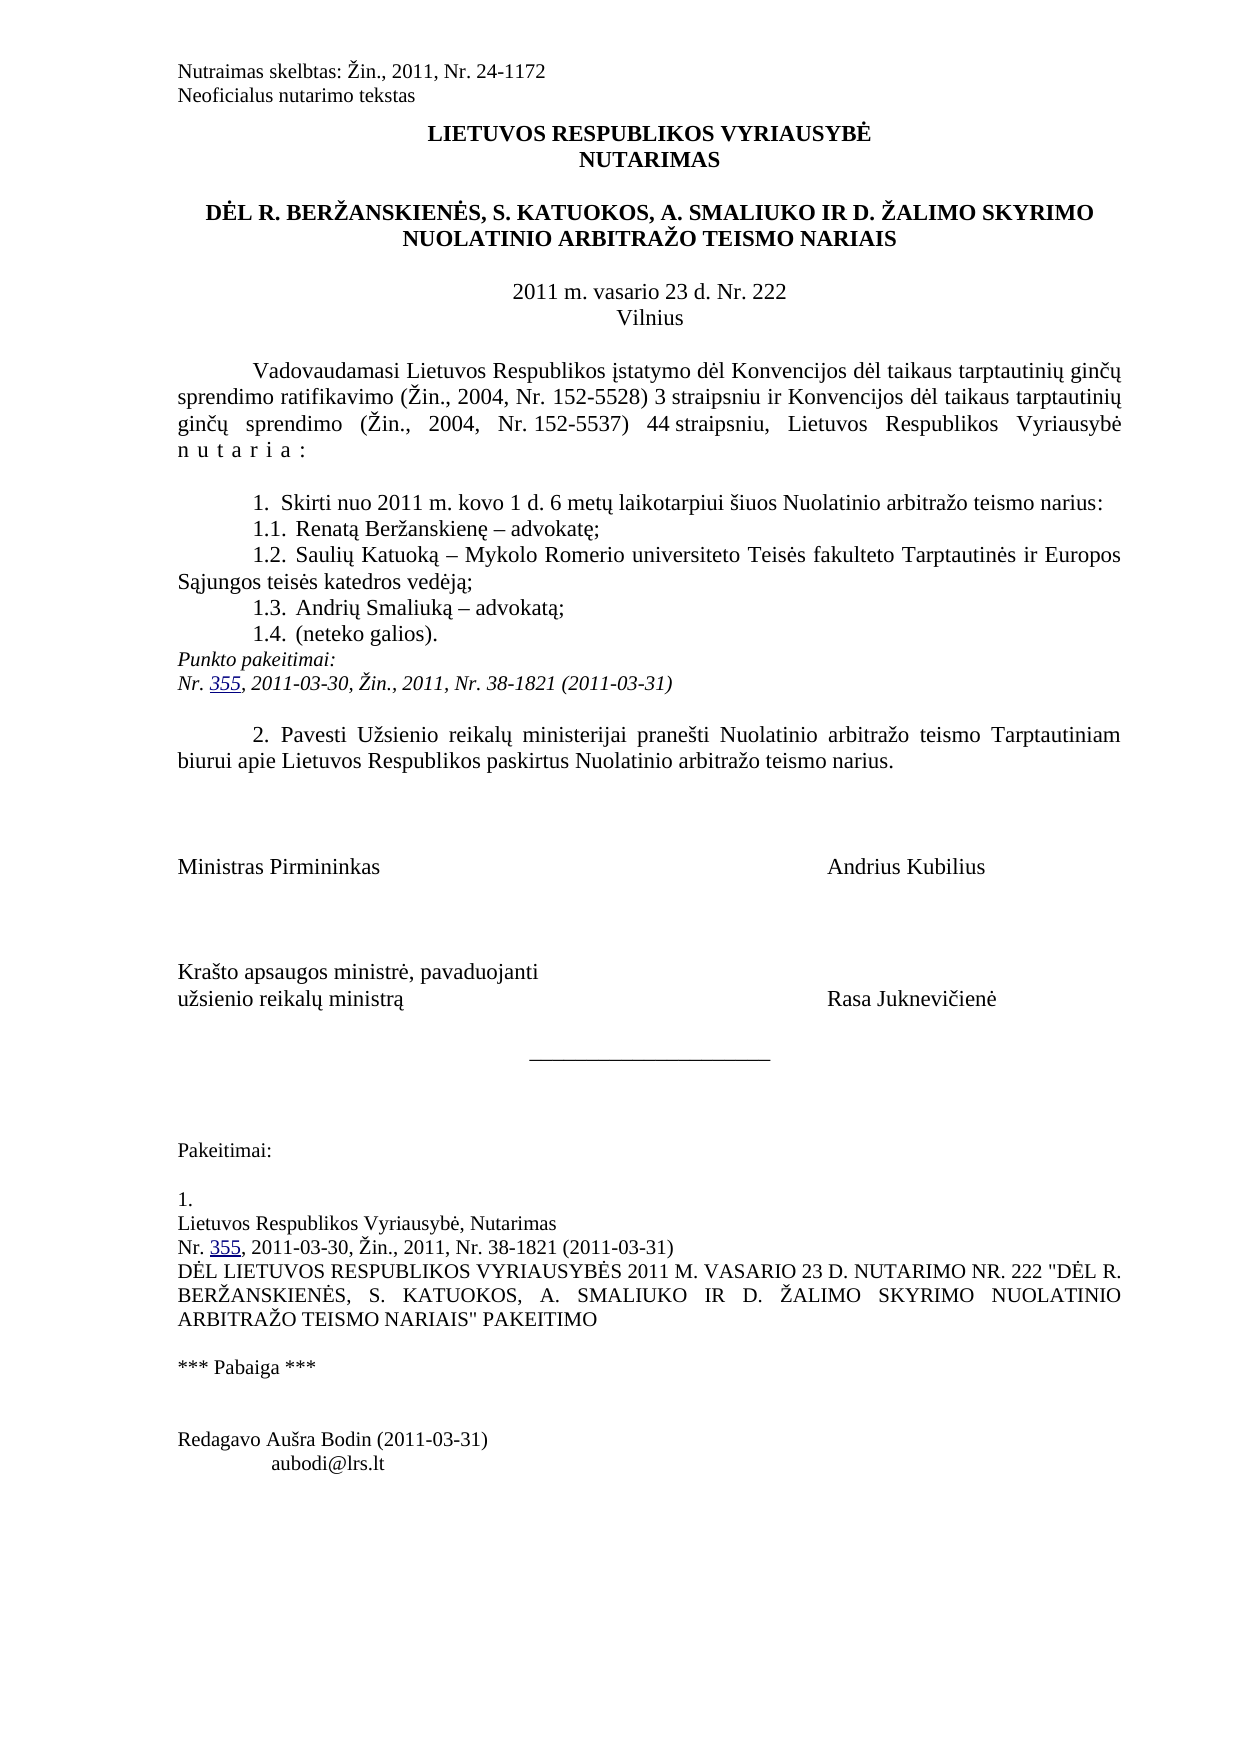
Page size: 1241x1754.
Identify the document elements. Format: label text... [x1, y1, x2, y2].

text Nr. 355, 2011-03-30, Žin., 2011, Nr. 38-1821 (2011-03-31) [177, 671, 1122, 695]
text 1. Skirti nuo 2011 m. kovo 1 d. 6 metų laikotarpiui šiuos Nuolatinio arbitražo teismo narius: [177, 489, 1122, 515]
text nutarimas [177, 146, 1122, 172]
subtitle Lietuvos Respublikos Vyriausybė [177, 120, 1122, 146]
text Lietuvos Respublikos Vyriausybė, Nutarimas [177, 1211, 1122, 1234]
text DĖL r. BERŽANSKIENĖS, s. KATUOKOS, A. SMALIUKO IR D. žALIMO skyrimo NUOLATINIO ARBITRAžO TEISMO NARIAIS [177, 199, 1122, 251]
text Krašto apsaugos ministrė, pavaduojanti [177, 958, 1122, 985]
text 1.1. Renatą Beržanskienę – advokatę; [177, 515, 1122, 541]
text _____________________ [177, 1037, 1122, 1064]
text Redagavo Aušra Bodin (2011-03-31) [177, 1427, 1122, 1451]
text 1.3. Andrių Smaliuką – advokatą; [177, 594, 1122, 620]
text 2. Pavesti Užsienio reikalų ministerijai pranešti Nuolatinio arbitražo teismo Tarptautiniam biurui apie Lietuvos Respublikos paskirtus Nuolatinio arbitražo teismo narius. [177, 721, 1122, 774]
text aubodi@lrs.lt [177, 1451, 1122, 1475]
text Ministras Pirmininkas Andrius Kubilius [177, 853, 1122, 879]
text Neoficialus nutarimo tekstas [177, 83, 1122, 107]
text Pakeitimai: [177, 1138, 1122, 1162]
text 1.2. Saulių Katuoką – Mykolo Romerio universiteto Teisės fakulteto Tarptautinės ir Europos Sąjungos teisės katedros vedėją; [177, 541, 1122, 594]
text 2011 m. vasario 23 d. Nr. 222 [177, 278, 1122, 304]
text užsienio reikalų ministrą Rasa Juknevičienė [177, 985, 1122, 1011]
text Nr. 355, 2011-03-30, Žin., 2011, Nr. 38-1821 (2011-03-31) [177, 1234, 1122, 1259]
text *** Pabaiga *** [177, 1355, 1122, 1379]
text Vadovaudamasi Lietuvos Respublikos įstatymo dėl Konvencijos dėl taikaus tarptautinių ginčų sprendimo ratifikavimo (Žin., 2004, Nr. 152-5528) 3 straipsniu ir Konvencijos dėl taikaus tarptautinių ginčų sprendimo (Žin., 2004, Nr. 152-5537) 44 straipsniu, Lietuvos Respublikos Vyriausybė nutaria: [177, 357, 1122, 462]
text 1.4. (neteko galios). [177, 620, 1122, 647]
text 1. [177, 1186, 1122, 1211]
text Vilnius [177, 304, 1122, 331]
text Punkto pakeitimai: [177, 647, 1122, 671]
text Nutraimas skelbtas: Žin., 2011, Nr. 24-1172 [177, 59, 1122, 83]
text DĖL LIETUVOS RESPUBLIKOS VYRIAUSYBĖS 2011 M. VASARIO 23 D. NUTARIMO NR. 222 "DĖL R. BERŽANSKIENĖS, S. KATUOKOS, A. SMALIUKO IR D. ŽALIMO SKYRIMO NUOLATINIO ARBITRAŽO TEISMO NARIAIS" PAKEITIMO [177, 1259, 1122, 1331]
